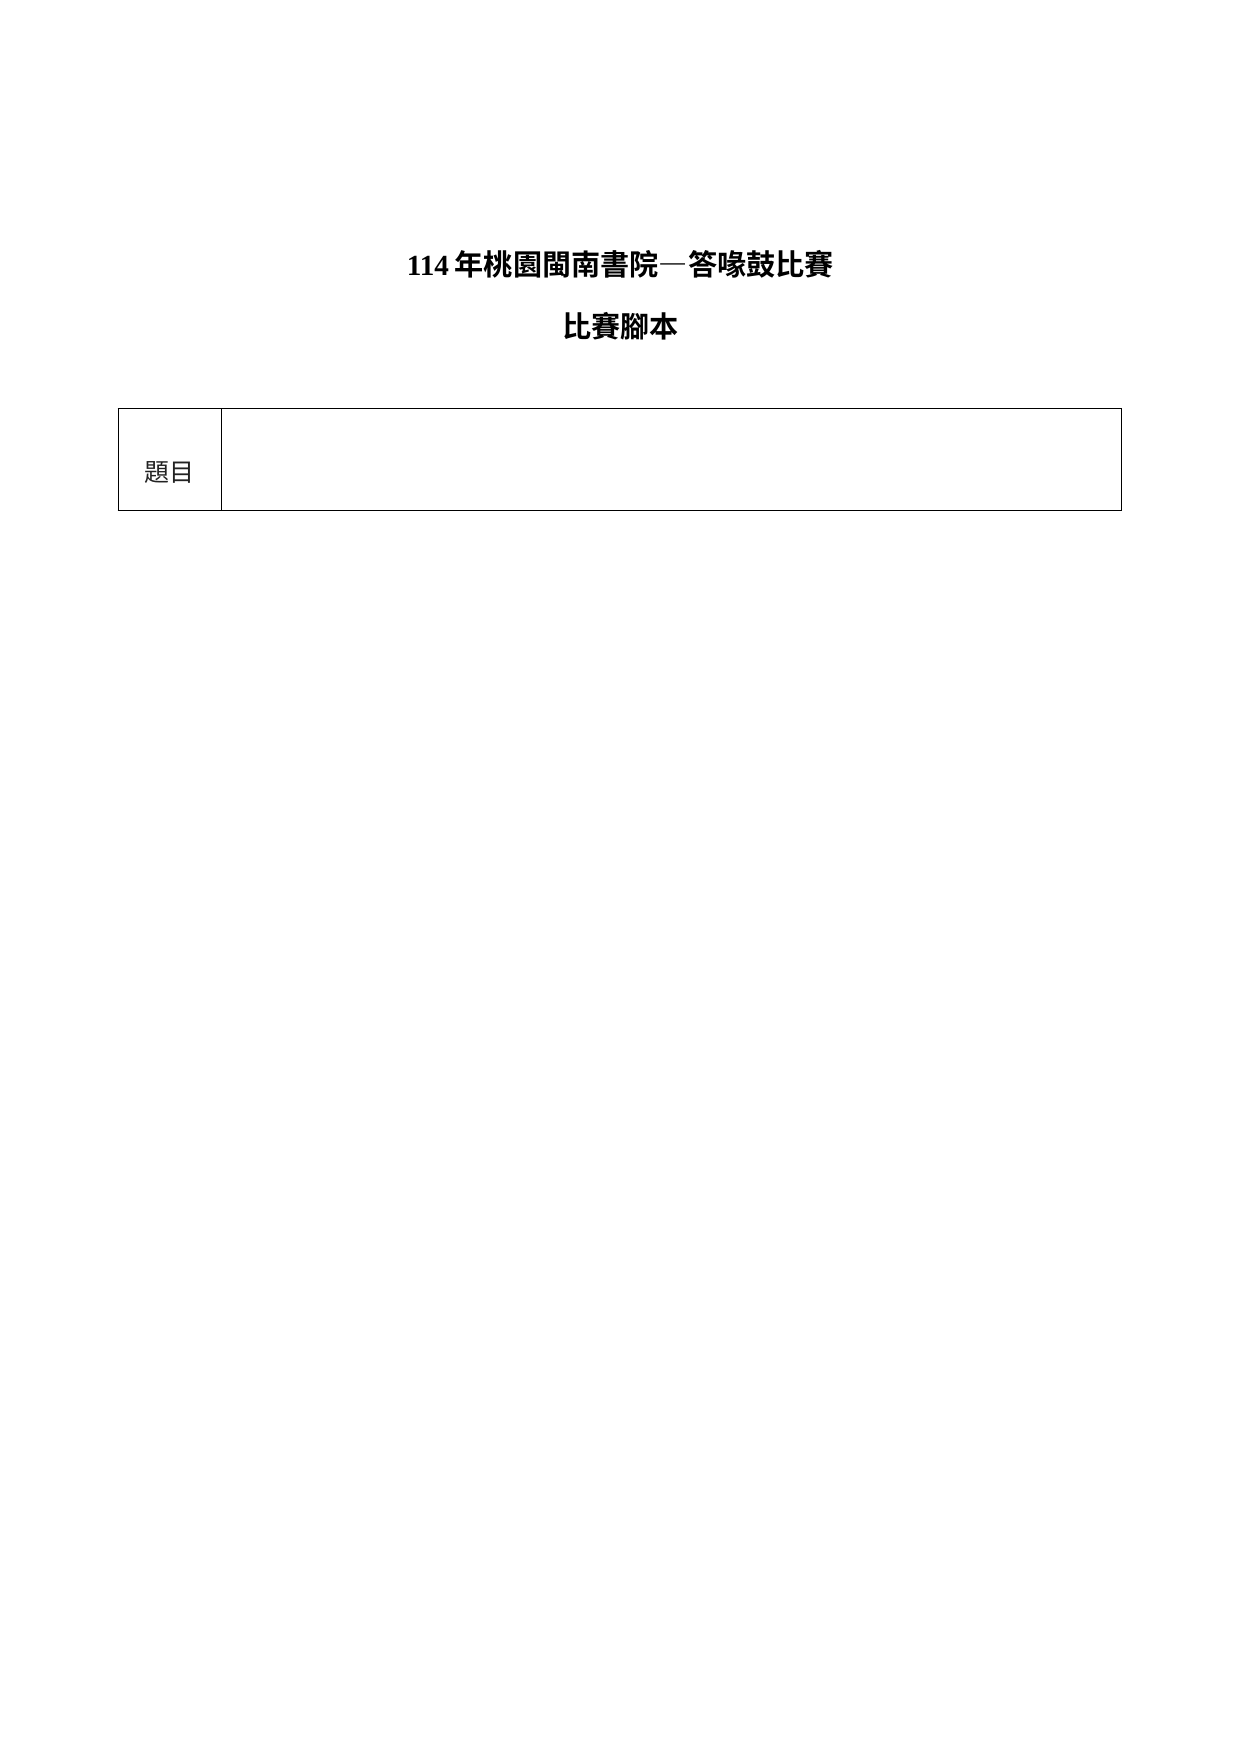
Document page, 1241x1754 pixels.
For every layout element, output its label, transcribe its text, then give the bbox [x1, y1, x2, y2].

text 114年桃園閩南書院—答喙鼓比賽 [118, 221, 1122, 283]
table_header 題目 [119, 409, 221, 510]
table_header [222, 409, 1121, 510]
text 比賽腳本 [118, 283, 1122, 346]
